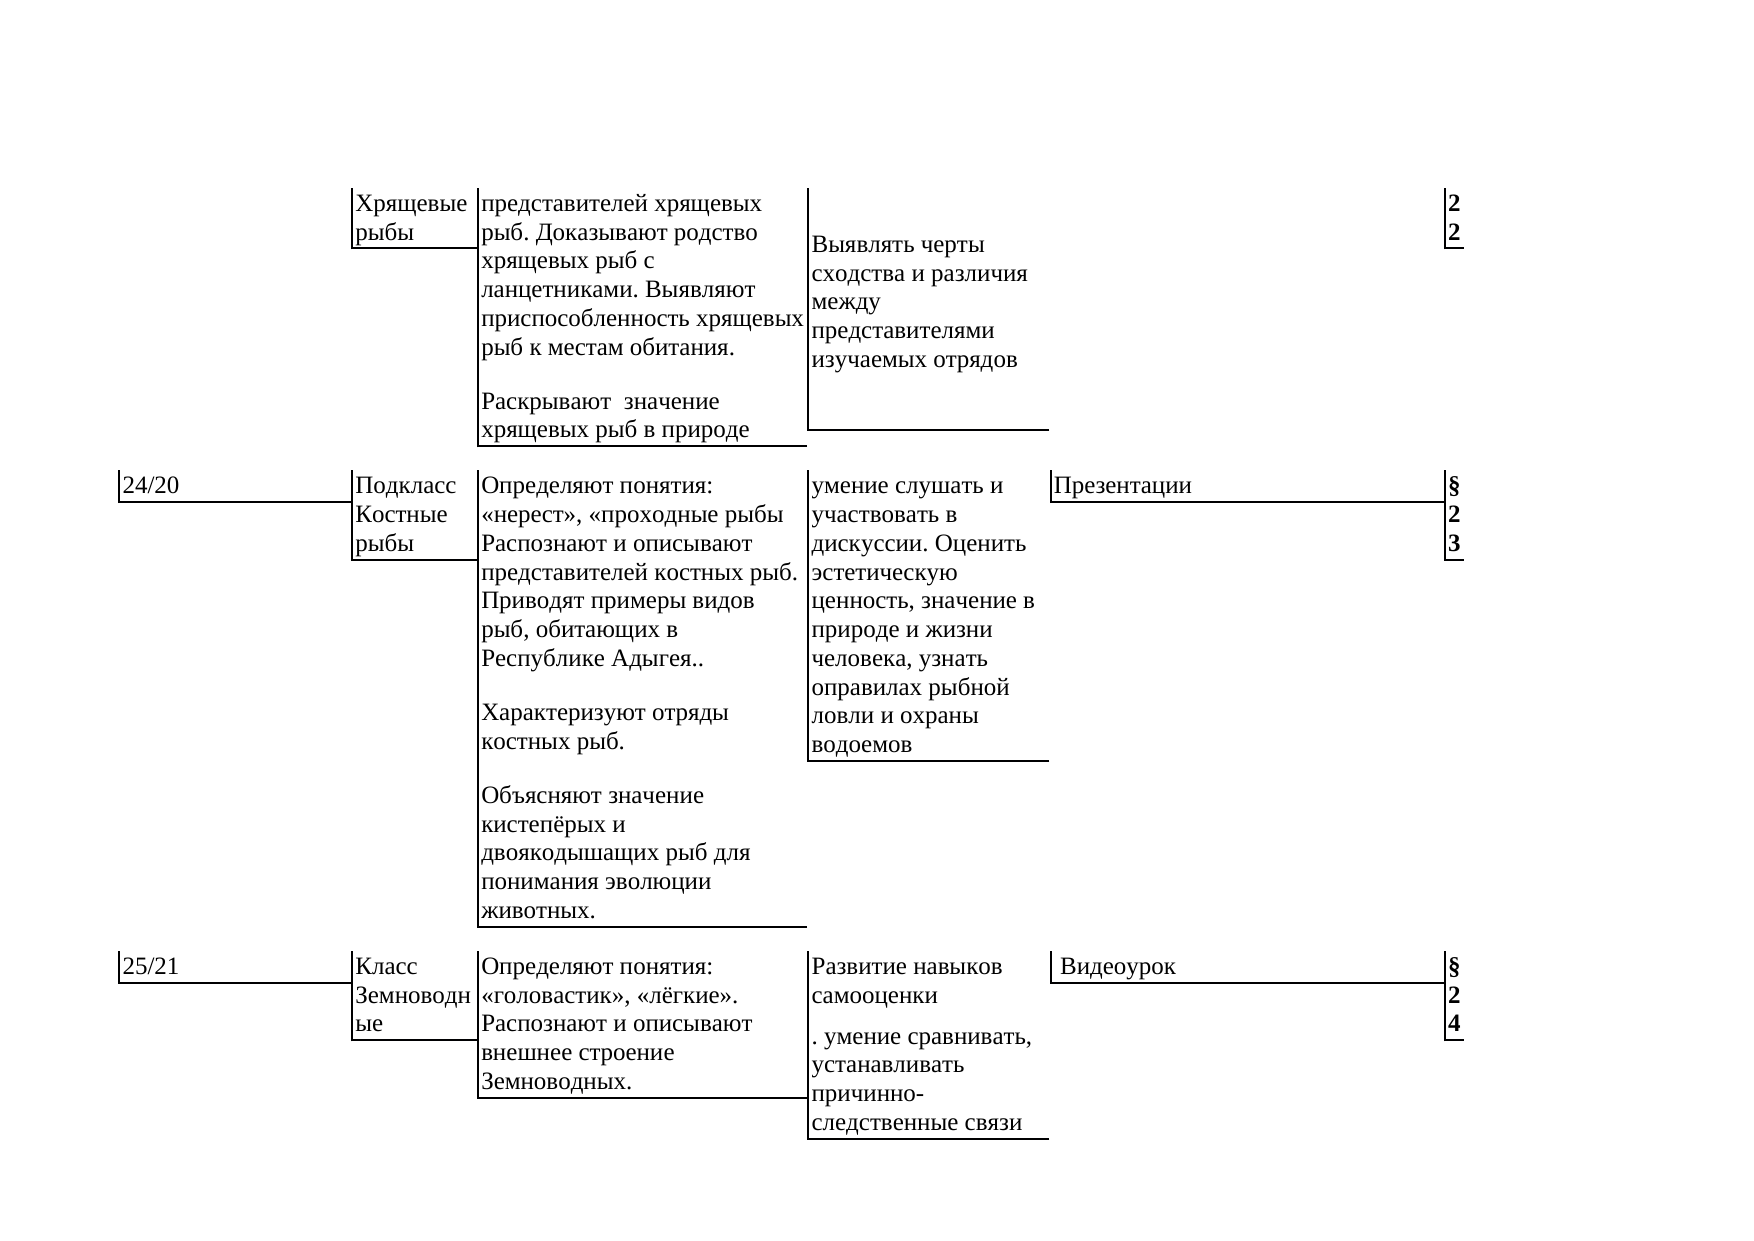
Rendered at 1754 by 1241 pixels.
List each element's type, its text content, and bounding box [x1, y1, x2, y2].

table_cell §23 [1444, 460, 1464, 559]
table_cell Класс Земноводные [351, 940, 477, 1039]
table_cell [351, 249, 477, 460]
table_cell [118, 984, 351, 1140]
table_cell Хрящевые рыбы [351, 177, 477, 247]
table_cell 24/20 [118, 460, 351, 501]
table_cell [1050, 503, 1444, 940]
table_cell Подкласс Костные рыбы [351, 460, 477, 559]
table_cell Определяют понятия: «нерест», «проходные рыбы Распознают и описывают представителей костных рыб. Приводят примеры видов рыб, обитающих в Республике Адыгея.. Характеризуют отряды костных рыб. Объясняют значение кистепёрых и двоякодышащих рыб для понимания эволюции животных. [477, 460, 807, 926]
table_cell [1444, 249, 1464, 460]
table_cell [351, 561, 477, 940]
table_cell [477, 447, 807, 460]
table_cell [1050, 177, 1444, 460]
table_cell [351, 1041, 477, 1140]
table_cell 25/21 [118, 940, 351, 982]
table_cell [477, 1099, 807, 1140]
table_cell [1444, 561, 1464, 940]
table_cell представителей хрящевых рыб. Доказывают родство хрящевых рыб с ланцетниками. Выявляют приспособленность хрящевых рыб к местам обитания. Раскрывают значение хрящевых рыб в природе [477, 177, 807, 445]
table_cell [118, 503, 351, 940]
table_cell [1444, 1041, 1464, 1140]
table_cell Развитие навыков самооценки . умение сравнивать, устанавливать причинно-следственные связи [807, 940, 1049, 1138]
table_cell 22 [1444, 177, 1464, 247]
table_cell Выявлять черты сходства и различия между представителями изучаемых отрядов [807, 177, 1049, 429]
table_cell Видеоурок [1050, 940, 1444, 982]
table_cell [1050, 984, 1444, 1140]
table_cell [807, 431, 1049, 460]
table_cell [807, 762, 1049, 940]
table_cell §24 [1444, 940, 1464, 1039]
table_cell Презентации [1050, 460, 1444, 501]
table_cell [118, 177, 351, 460]
table_cell Определяют понятия: «головастик», «лёгкие». Распознают и описывают внешнее строение Земноводных. [477, 940, 807, 1097]
table_cell умение слушать и участвовать в дискуссии. Оценить эстетическую ценность, значение в природе и жизни человека, узнать оправилах рыбной ловли и охраны водоемов [807, 460, 1049, 760]
